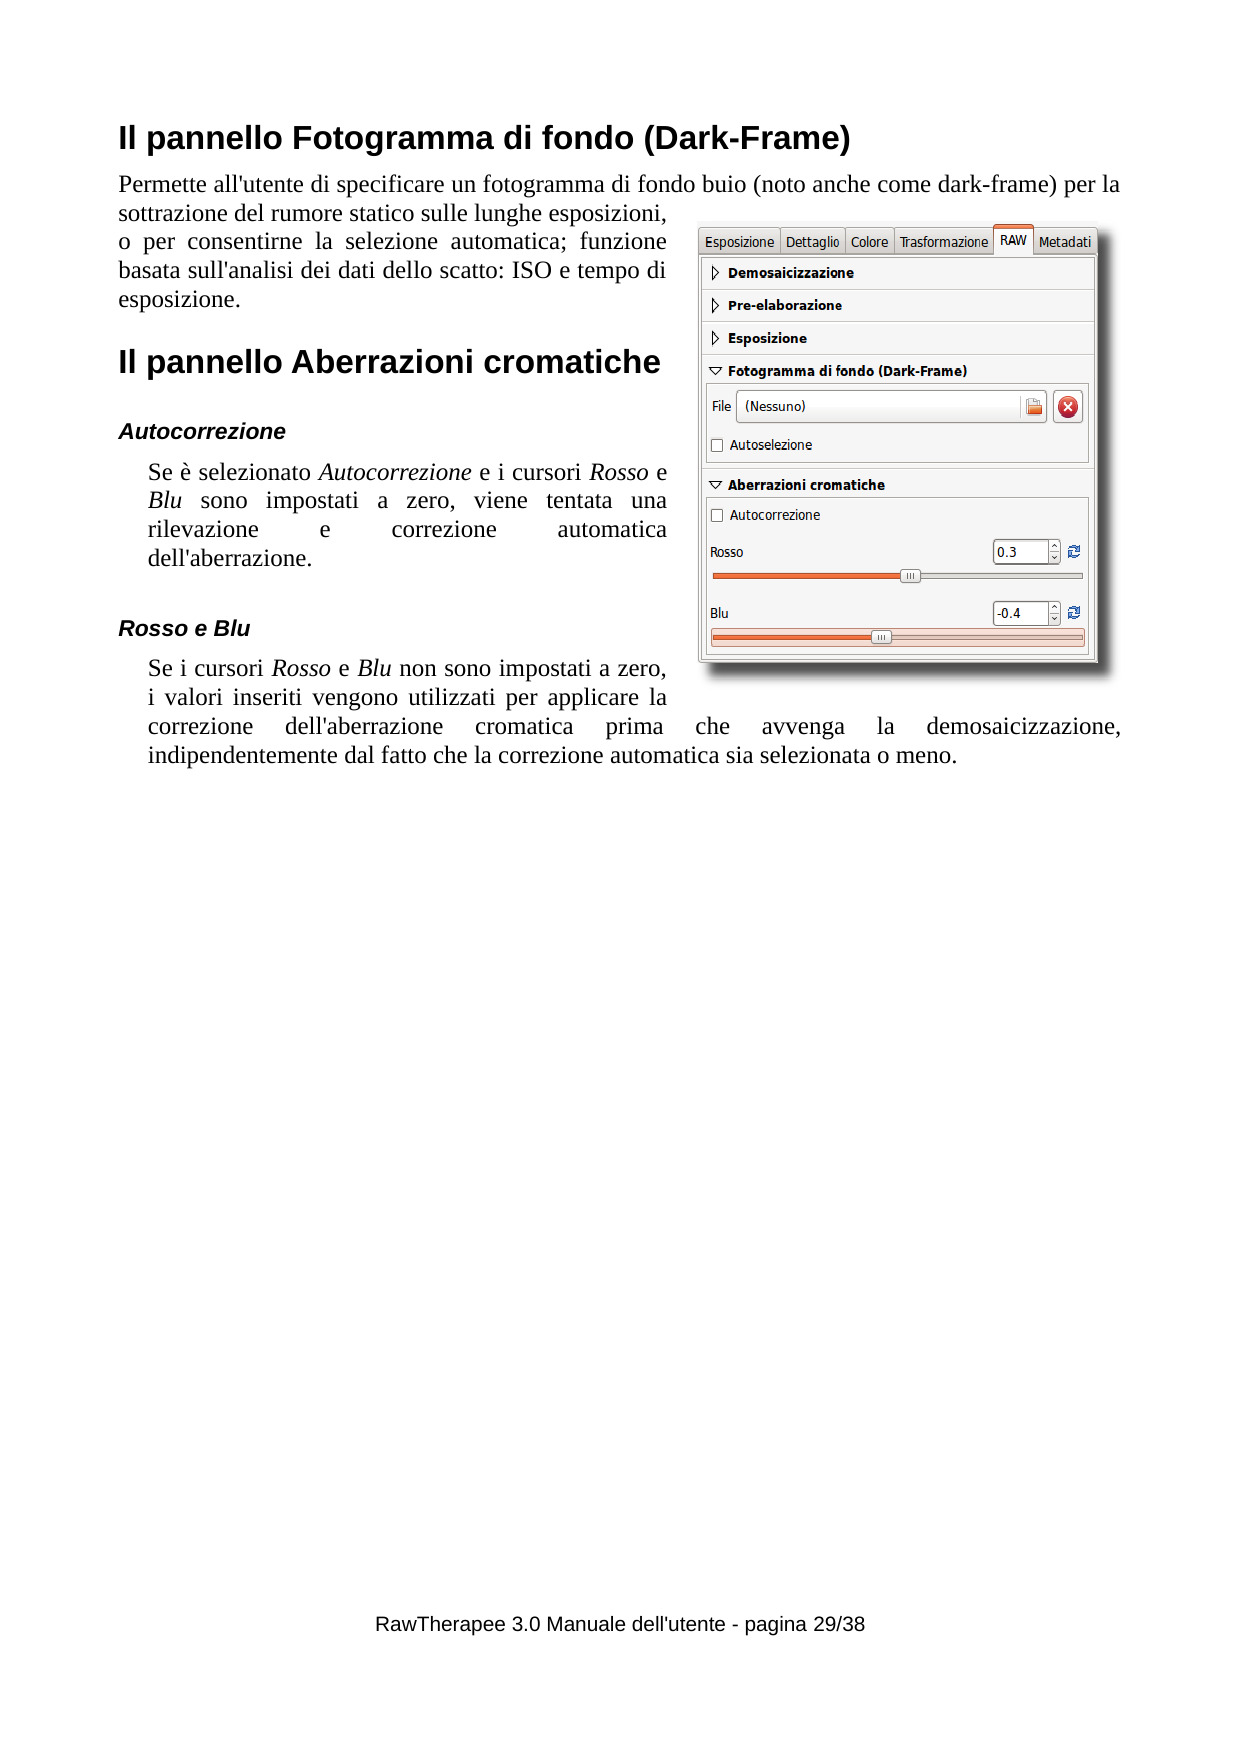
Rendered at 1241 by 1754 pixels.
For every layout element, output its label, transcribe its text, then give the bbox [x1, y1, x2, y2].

text Se i cursori Rosso e Blu non sono impostati a zero, i valori inseriti vengono utilizzati per applicare la correzione dell'aberrazione cromatica prima che avvenga la demosaicizzazione, indipendentemente dal fatto che la correzione automatica sia selezionata o meno. [148, 653, 1122, 768]
text Se è selezionato Autocorrezione e i cursori Rosso e Blu sono impostati a zero, viene tentata una rilevazione e correzione automatica dell'aberrazione. [148, 457, 697, 572]
subtitle Rosso e Blu [118, 614, 697, 641]
subtitle Il pannello Aberrazioni cromatiche [118, 342, 697, 381]
picture [697, 220, 1122, 691]
subtitle Il pannello Fotogramma di fondo (Dark-Frame) [118, 118, 1122, 157]
text Permette all'utente di specificare un fotogramma di fondo buio (noto anche come dark-frame) per la sottrazione del rumore statico sulle lunghe esposizioni, o per consentirne la selezione automatica; funzione basata sull'analisi dei dati dello scatto: ISO e tempo di esposizione. [118, 169, 1122, 313]
subtitle Autocorrezione [118, 418, 697, 444]
